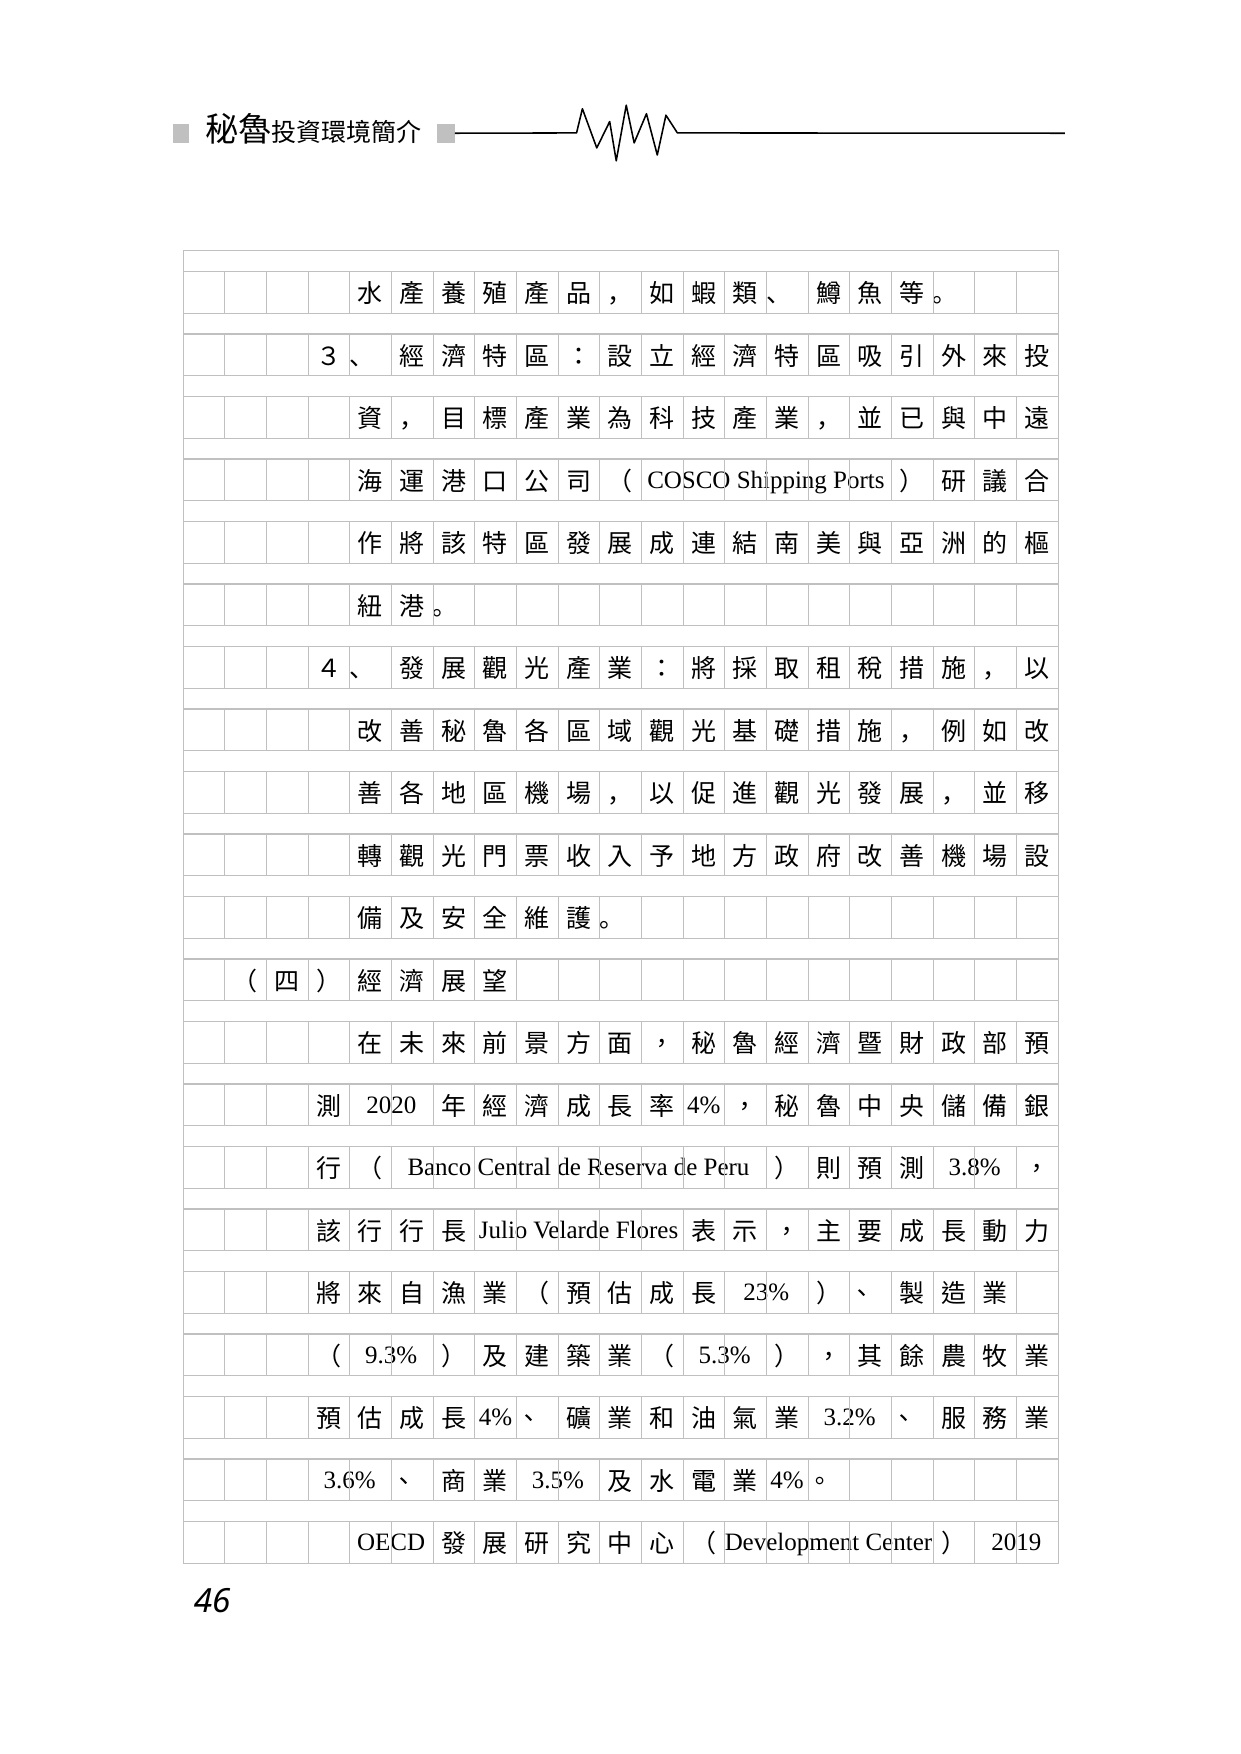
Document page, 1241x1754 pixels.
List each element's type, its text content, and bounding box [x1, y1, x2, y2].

text ４、發展觀光產業：將採取租稅措施，以改善秘魯各區域觀光基礎措施，例如改善各地區機場，以促進觀光發展，並移轉觀光門票收入予地方政府改善機場設備及安全維護。 [725, 835, 766, 875]
text ４、發展觀光產業：將採取租稅措施，以改善秘魯各區域觀光基礎措施，例如改善各地區機場，以促進觀光發展，並移轉觀光門票收入予地方政府改善機場設備及安全維護。 [392, 897, 433, 938]
text ４、發展觀光產業：將採取租稅措施，以改善秘魯各區域觀光基礎措施，例如改善各地區機場，以促進觀光發展，並移轉觀光門票收入予地方政府改善機場設備及安全維護。 [350, 772, 391, 813]
text ４、發展觀光產業：將採取租稅措施，以改善秘魯各區域觀光基礎措施，例如改善各地區機場，以促進觀光發展，並移轉觀光門票收入予地方政府改善機場設備及安全維護。 [975, 772, 1016, 813]
text [207, 939, 1058, 958]
text [684, 960, 724, 1000]
text ２、促進水產養殖：促進具有發展潛力之水產養殖產品，如蝦類、鱒魚等。 [975, 272, 1016, 313]
text ４、發展觀光產業：將採取租稅措施，以改善秘魯各區域觀光基礎措施，例如改善各地區機場，以促進觀光發展，並移轉觀光門票收入予地方政府改善機場設備及安全維護。 [642, 897, 683, 938]
text [809, 960, 849, 1000]
text ４、發展觀光產業：將採取租稅措施，以改善秘魯各區域觀光基礎措施，例如改善各地區機場，以促進觀光發展，並移轉觀光門票收入予地方政府改善機場設備及安全維護。 [434, 710, 474, 750]
text [207, 960, 224, 1000]
text ４、發展觀光產業：將採取租稅措施，以改善秘魯各區域觀光基礎措施，例如改善各地區機場，以促進觀光發展，並移轉觀光門票收入予地方政府改善機場設備及安全維護。 [892, 897, 933, 938]
text ２、促進水產養殖：促進具有發展潛力之水產養殖產品，如蝦類、鱒魚等。 [725, 272, 766, 313]
text ４、發展觀光產業：將採取租稅措施，以改善秘魯各區域觀光基礎措施，例如改善各地區機場，以促進觀光發展，並移轉觀光門票收入予地方政府改善機場設備及安全維護。 [809, 647, 849, 688]
text ４、發展觀光產業：將採取租稅措施，以改善秘魯各區域觀光基礎措施，例如改善各地區機場，以促進觀光發展，並移轉觀光門票收入予地方政府改善機場設備及安全維護。 [1017, 835, 1058, 875]
text ４、發展觀光產業：將採取租稅措施，以改善秘魯各區域觀光基礎措施，例如改善各地區機場，以促進觀光發展，並移轉觀光門票收入予地方政府改善機場設備及安全維護。 [475, 647, 516, 688]
text ２、促進水產養殖：促進具有發展潛力之水產養殖產品，如蝦類、鱒魚等。 [684, 272, 724, 313]
text ４、發展觀光產業：將採取租稅措施，以改善秘魯各區域觀光基礎措施，例如改善各地區機場，以促進觀光發展，並移轉觀光門票收入予地方政府改善機場設備及安全維護。 [517, 710, 558, 750]
text ４、發展觀光產業：將採取租稅措施，以改善秘魯各區域觀光基礎措施，例如改善各地區機場，以促進觀光發展，並移轉觀光門票收入予地方政府改善機場設備及安全維護。 [892, 772, 933, 813]
text ４、發展觀光產業：將採取租稅措施，以改善秘魯各區域觀光基礎措施，例如改善各地區機場，以促進觀光發展，並移轉觀光門票收入予地方政府改善機場設備及安全維護。 [517, 897, 558, 938]
text 經 [350, 960, 391, 1000]
text ４、發展觀光產業：將採取租稅措施，以改善秘魯各區域觀光基礎措施，例如改善各地區機場，以促進觀光發展，並移轉觀光門票收入予地方政府改善機場設備及安全維護。 [281, 689, 1058, 708]
text ２、促進水產養殖：促進具有發展潛力之水產養殖產品，如蝦類、鱒魚等。 [642, 272, 683, 313]
text OECD發展研究中心（Development Center）2019年12月5日發表秘魯檢視報告（Multidimensional Review of Peru: In Depth Analysis and Recommendations）指出，秘魯目前需加強中小企業發展及及創新研發能力、加強區域整合、進行財政改革、經濟發展多元化等。秘魯倘能在未來10年維持年經濟成長率4.6%，可望於2029年擠身為高所得國家。（謹註：OECD定義國民收入12,236美元以上為高所得國家、3,956至12,236美元之間為中高所得國家、1,006至3,955美元之間為中低所得國家、1,005美元以下為低所得國家。） [281, 1501, 1058, 1521]
text ４、發展觀光產業：將採取租稅措施，以改善秘魯各區域觀光基礎措施，例如改善各地區機場，以促進觀光發展，並移轉觀光門票收入予地方政府改善機場設備及安全維護。 [559, 710, 599, 750]
text ４、發展觀光產業：將採取租稅措施，以改善秘魯各區域觀光基礎措施，例如改善各地區機場，以促進觀光發展，並移轉觀光門票收入予地方政府改善機場設備及安全維護。 [934, 835, 974, 875]
text ４、發展觀光產業：將採取租稅措施，以改善秘魯各區域觀光基礎措施，例如改善各地區機場，以促進觀光發展，並移轉觀光門票收入予地方政府改善機場設備及安全維護。 [600, 772, 641, 813]
text ４、發展觀光產業：將採取租稅措施，以改善秘魯各區域觀光基礎措施，例如改善各地區機場，以促進觀光發展，並移轉觀光門票收入予地方政府改善機場設備及安全維護。 [600, 647, 641, 688]
text ４、發展觀光產業：將採取租稅措施，以改善秘魯各區域觀光基礎措施，例如改善各地區機場，以促進觀光發展，並移轉觀光門票收入予地方政府改善機場設備及安全維護。 [559, 772, 599, 813]
text ４、發展觀光產業：將採取租稅措施，以改善秘魯各區域觀光基礎措施，例如改善各地區機場，以促進觀光發展，並移轉觀光門票收入予地方政府改善機場設備及安全維護。 [850, 772, 891, 813]
text 在未來前景方面，秘魯經濟暨財政部預測2020年經濟成長率4%，秘魯中央儲備銀行（Banco Central de Reserva de Peru）則預測3.8%，該行行長Julio Velarde Flores表示，主要成長動力將來自漁業（預估成長23%）、製造業（9.3%）及建築業（5.3%），其餘農牧業預估成長4%、礦業和油氣業3.2%、服務業3.6%、商業3.5%及水電業4%。 [281, 1126, 1058, 1146]
text ４、發展觀光產業：將採取租稅措施，以改善秘魯各區域觀光基礎措施，例如改善各地區機場，以促進觀光發展，並移轉觀光門票收入予地方政府改善機場設備及安全維護。 [600, 710, 641, 750]
text ２、促進水產養殖：促進具有發展潛力之水產養殖產品，如蝦類、鱒魚等。 [892, 272, 933, 313]
text ） [309, 960, 349, 1000]
text ４、發展觀光產業：將採取租稅措施，以改善秘魯各區域觀光基礎措施，例如改善各地區機場，以促進觀光發展，並移轉觀光門票收入予地方政府改善機場設備及安全維護。 [475, 897, 516, 938]
text ４、發展觀光產業：將採取租稅措施，以改善秘魯各區域觀光基礎措施，例如改善各地區機場，以促進觀光發展，並移轉觀光門票收入予地方政府改善機場設備及安全維護。 [892, 710, 933, 750]
text ４、發展觀光產業：將採取租稅措施，以改善秘魯各區域觀光基礎措施，例如改善各地區機場，以促進觀光發展，並移轉觀光門票收入予地方政府改善機場設備及安全維護。 [892, 835, 933, 875]
text ４、發展觀光產業：將採取租稅措施，以改善秘魯各區域觀光基礎措施，例如改善各地區機場，以促進觀光發展，並移轉觀光門票收入予地方政府改善機場設備及安全維護。 [309, 835, 349, 875]
text ３、經濟特區：設立經濟特區吸引外來投資，目標產業為科技產業，並已與中遠海運港口公司（COSCO Shipping Ports）研議合作將該特區發展成連結南美與亞洲的樞紐港。 [281, 376, 1058, 396]
text ４、發展觀光產業：將採取租稅措施，以改善秘魯各區域觀光基礎措施，例如改善各地區機場，以促進觀光發展，並移轉觀光門票收入予地方政府改善機場設備及安全維護。 [767, 835, 808, 875]
text ４、發展觀光產業：將採取租稅措施，以改善秘魯各區域觀光基礎措施，例如改善各地區機場，以促進觀光發展，並移轉觀光門票收入予地方政府改善機場設備及安全維護。 [809, 710, 849, 750]
text 在未來前景方面，秘魯經濟暨財政部預測2020年經濟成長率4%，秘魯中央儲備銀行（Banco Central de Reserva de Peru）則預測3.8%，該行行長Julio Velarde Flores表示，主要成長動力將來自漁業（預估成長23%）、製造業（9.3%）及建築業（5.3%），其餘農牧業預估成長4%、礦業和油氣業3.2%、服務業3.6%、商業3.5%及水電業4%。 [281, 1314, 1058, 1333]
text ４、發展觀光產業：將採取租稅措施，以改善秘魯各區域觀光基礎措施，例如改善各地區機場，以促進觀光發展，並移轉觀光門票收入予地方政府改善機場設備及安全維護。 [850, 647, 891, 688]
text [767, 960, 808, 1000]
text 在未來前景方面，秘魯經濟暨財政部預測2020年經濟成長率4%，秘魯中央儲備銀行（Banco Central de Reserva de Peru）則預測3.8%，該行行長Julio Velarde Flores表示，主要成長動力將來自漁業（預估成長23%）、製造業（9.3%）及建築業（5.3%），其餘農牧業預估成長4%、礦業和油氣業3.2%、服務業3.6%、商業3.5%及水電業4%。 [281, 1064, 1058, 1083]
text ４、發展觀光產業：將採取租稅措施，以改善秘魯各區域觀光基礎措施，例如改善各地區機場，以促進觀光發展，並移轉觀光門票收入予地方政府改善機場設備及安全維護。 [475, 835, 516, 875]
text ４、發展觀光產業：將採取租稅措施，以改善秘魯各區域觀光基礎措施，例如改善各地區機場，以促進觀光發展，並移轉觀光門票收入予地方政府改善機場設備及安全維護。 [767, 710, 808, 750]
text ４、發展觀光產業：將採取租稅措施，以改善秘魯各區域觀光基礎措施，例如改善各地區機場，以促進觀光發展，並移轉觀光門票收入予地方政府改善機場設備及安全維護。 [517, 647, 558, 688]
text ２、促進水產養殖：促進具有發展潛力之水產養殖產品，如蝦類、鱒魚等。 [517, 272, 558, 313]
text ４、發展觀光產業：將採取租稅措施，以改善秘魯各區域觀光基礎措施，例如改善各地區機場，以促進觀光發展，並移轉觀光門票收入予地方政府改善機場設備及安全維護。 [1017, 897, 1058, 938]
text ３、經濟特區：設立經濟特區吸引外來投資，目標產業為科技產業，並已與中遠海運港口公司（COSCO Shipping Ports）研議合作將該特區發展成連結南美與亞洲的樞紐港。 [281, 501, 1058, 521]
text ４、發展觀光產業：將採取租稅措施，以改善秘魯各區域觀光基礎措施，例如改善各地區機場，以促進觀光發展，並移轉觀光門票收入予地方政府改善機場設備及安全維護。 [559, 835, 599, 875]
text ４、發展觀光產業：將採取租稅措施，以改善秘魯各區域觀光基礎措施，例如改善各地區機場，以促進觀光發展，並移轉觀光門票收入予地方政府改善機場設備及安全維護。 [767, 897, 808, 938]
text [892, 960, 933, 1000]
text ４、發展觀光產業：將採取租稅措施，以改善秘魯各區域觀光基礎措施，例如改善各地區機場，以促進觀光發展，並移轉觀光門票收入予地方政府改善機場設備及安全維護。 [642, 835, 683, 875]
text ２、促進水產養殖：促進具有發展潛力之水產養殖產品，如蝦類、鱒魚等。 [350, 272, 391, 313]
text 濟 [392, 960, 433, 1000]
text ４、發展觀光產業：將採取租稅措施，以改善秘魯各區域觀光基礎措施，例如改善各地區機場，以促進觀光發展，並移轉觀光門票收入予地方政府改善機場設備及安全維護。 [475, 772, 516, 813]
text ２、促進水產養殖：促進具有發展潛力之水產養殖產品，如蝦類、鱒魚等。 [281, 272, 308, 313]
text ４、發展觀光產業：將採取租稅措施，以改善秘魯各區域觀光基礎措施，例如改善各地區機場，以促進觀光發展，並移轉觀光門票收入予地方政府改善機場設備及安全維護。 [767, 772, 808, 813]
text ４、發展觀光產業：將採取租稅措施，以改善秘魯各區域觀光基礎措施，例如改善各地區機場，以促進觀光發展，並移轉觀光門票收入予地方政府改善機場設備及安全維護。 [434, 772, 474, 813]
text ４、發展觀光產業：將採取租稅措施，以改善秘魯各區域觀光基礎措施，例如改善各地區機場，以促進觀光發展，並移轉觀光門票收入予地方政府改善機場設備及安全維護。 [350, 897, 391, 938]
text ４、發展觀光產業：將採取租稅措施，以改善秘魯各區域觀光基礎措施，例如改善各地區機場，以促進觀光發展，並移轉觀光門票收入予地方政府改善機場設備及安全維護。 [350, 835, 391, 875]
text ４、發展觀光產業：將採取租稅措施，以改善秘魯各區域觀光基礎措施，例如改善各地區機場，以促進觀光發展，並移轉觀光門票收入予地方政府改善機場設備及安全維護。 [281, 814, 1058, 833]
text ４、發展觀光產業：將採取租稅措施，以改善秘魯各區域觀光基礎措施，例如改善各地區機場，以促進觀光發展，並移轉觀光門票收入予地方政府改善機場設備及安全維護。 [975, 710, 1016, 750]
text ４、發展觀光產業：將採取租稅措施，以改善秘魯各區域觀光基礎措施，例如改善各地區機場，以促進觀光發展，並移轉觀光門票收入予地方政府改善機場設備及安全維護。 [309, 897, 349, 938]
text ２、促進水產養殖：促進具有發展潛力之水產養殖產品，如蝦類、鱒魚等。 [559, 272, 599, 313]
text [850, 960, 891, 1000]
text 在未來前景方面，秘魯經濟暨財政部預測2020年經濟成長率4%，秘魯中央儲備銀行（Banco Central de Reserva de Peru）則預測3.8%，該行行長Julio Velarde Flores表示，主要成長動力將來自漁業（預估成長23%）、製造業（9.3%）及建築業（5.3%），其餘農牧業預估成長4%、礦業和油氣業3.2%、服務業3.6%、商業3.5%及水電業4%。 [281, 1001, 1058, 1021]
text ４、發展觀光產業：將採取租稅措施，以改善秘魯各區域觀光基礎措施，例如改善各地區機場，以促進觀光發展，並移轉觀光門票收入予地方政府改善機場設備及安全維護。 [725, 897, 766, 938]
text ４、發展觀光產業：將採取租稅措施，以改善秘魯各區域觀光基礎措施，例如改善各地區機場，以促進觀光發展，並移轉觀光門票收入予地方政府改善機場設備及安全維護。 [934, 647, 974, 688]
text ４、發展觀光產業：將採取租稅措施，以改善秘魯各區域觀光基礎措施，例如改善各地區機場，以促進觀光發展，並移轉觀光門票收入予地方政府改善機場設備及安全維護。 [309, 772, 349, 813]
text ４、發展觀光產業：將採取租稅措施，以改善秘魯各區域觀光基礎措施，例如改善各地區機場，以促進觀光發展，並移轉觀光門票收入予地方政府改善機場設備及安全維護。 [642, 647, 683, 688]
text ４、發展觀光產業：將採取租稅措施，以改善秘魯各區域觀光基礎措施，例如改善各地區機場，以促進觀光發展，並移轉觀光門票收入予地方政府改善機場設備及安全維護。 [809, 772, 849, 813]
text ４、發展觀光產業：將採取租稅措施，以改善秘魯各區域觀光基礎措施，例如改善各地區機場，以促進觀光發展，並移轉觀光門票收入予地方政府改善機場設備及安全維護。 [309, 710, 349, 750]
text ４、發展觀光產業：將採取租稅措施，以改善秘魯各區域觀光基礎措施，例如改善各地區機場，以促進觀光發展，並移轉觀光門票收入予地方政府改善機場設備及安全維護。 [559, 647, 599, 688]
text ４、發展觀光產業：將採取租稅措施，以改善秘魯各區域觀光基礎措施，例如改善各地區機場，以促進觀光發展，並移轉觀光門票收入予地方政府改善機場設備及安全維護。 [559, 897, 599, 938]
text ４、發展觀光產業：將採取租稅措施，以改善秘魯各區域觀光基礎措施，例如改善各地區機場，以促進觀光發展，並移轉觀光門票收入予地方政府改善機場設備及安全維護。 [475, 710, 516, 750]
text [642, 960, 683, 1000]
text ４、發展觀光產業：將採取租稅措施，以改善秘魯各區域觀光基礎措施，例如改善各地區機場，以促進觀光發展，並移轉觀光門票收入予地方政府改善機場設備及安全維護。 [309, 647, 349, 688]
text [517, 960, 558, 1000]
text 望 [475, 960, 516, 1000]
text ４、發展觀光產業：將採取租稅措施，以改善秘魯各區域觀光基礎措施，例如改善各地區機場，以促進觀光發展，並移轉觀光門票收入予地方政府改善機場設備及安全維護。 [350, 647, 391, 688]
text ４、發展觀光產業：將採取租稅措施，以改善秘魯各區域觀光基礎措施，例如改善各地區機場，以促進觀光發展，並移轉觀光門票收入予地方政府改善機場設備及安全維護。 [684, 897, 724, 938]
text ４、發展觀光產業：將採取租稅措施，以改善秘魯各區域觀光基礎措施，例如改善各地區機場，以促進觀光發展，並移轉觀光門票收入予地方政府改善機場設備及安全維護。 [281, 876, 1058, 896]
text 展 [434, 960, 474, 1000]
text ４、發展觀光產業：將採取租稅措施，以改善秘魯各區域觀光基礎措施，例如改善各地區機場，以促進觀光發展，並移轉觀光門票收入予地方政府改善機場設備及安全維護。 [517, 835, 558, 875]
text [725, 960, 766, 1000]
text 在未來前景方面，秘魯經濟暨財政部預測2020年經濟成長率4%，秘魯中央儲備銀行（Banco Central de Reserva de Peru）則預測3.8%，該行行長Julio Velarde Flores表示，主要成長動力將來自漁業（預估成長23%）、製造業（9.3%）及建築業（5.3%），其餘農牧業預估成長4%、礦業和油氣業3.2%、服務業3.6%、商業3.5%及水電業4%。 [281, 1376, 1058, 1396]
text ４、發展觀光產業：將採取租稅措施，以改善秘魯各區域觀光基礎措施，例如改善各地區機場，以促進觀光發展，並移轉觀光門票收入予地方政府改善機場設備及安全維護。 [281, 751, 1058, 771]
text ２、促進水產養殖：促進具有發展潛力之水產養殖產品，如蝦類、鱒魚等。 [434, 272, 474, 313]
text ４、發展觀光產業：將採取租稅措施，以改善秘魯各區域觀光基礎措施，例如改善各地區機場，以促進觀光發展，並移轉觀光門票收入予地方政府改善機場設備及安全維護。 [684, 835, 724, 875]
text ２、促進水產養殖：促進具有發展潛力之水產養殖產品，如蝦類、鱒魚等。 [1017, 272, 1058, 313]
text [1017, 960, 1058, 1000]
text ４、發展觀光產業：將採取租稅措施，以改善秘魯各區域觀光基礎措施，例如改善各地區機場，以促進觀光發展，並移轉觀光門票收入予地方政府改善機場設備及安全維護。 [725, 647, 766, 688]
text ３、經濟特區：設立經濟特區吸引外來投資，目標產業為科技產業，並已與中遠海運港口公司（COSCO Shipping Ports）研議合作將該特區發展成連結南美與亞洲的樞紐港。 [281, 314, 1058, 333]
text ４、發展觀光產業：將採取租稅措施，以改善秘魯各區域觀光基礎措施，例如改善各地區機場，以促進觀光發展，並移轉觀光門票收入予地方政府改善機場設備及安全維護。 [392, 647, 433, 688]
text ４、發展觀光產業：將採取租稅措施，以改善秘魯各區域觀光基礎措施，例如改善各地區機場，以促進觀光發展，並移轉觀光門票收入予地方政府改善機場設備及安全維護。 [281, 626, 1058, 646]
text ４、發展觀光產業：將採取租稅措施，以改善秘魯各區域觀光基礎措施，例如改善各地區機場，以促進觀光發展，並移轉觀光門票收入予地方政府改善機場設備及安全維護。 [975, 897, 1016, 938]
text ４、發展觀光產業：將採取租稅措施，以改善秘魯各區域觀光基礎措施，例如改善各地區機場，以促進觀光發展，並移轉觀光門票收入予地方政府改善機場設備及安全維護。 [975, 835, 1016, 875]
text ４、發展觀光產業：將採取租稅措施，以改善秘魯各區域觀光基礎措施，例如改善各地區機場，以促進觀光發展，並移轉觀光門票收入予地方政府改善機場設備及安全維護。 [434, 835, 474, 875]
text ２、促進水產養殖：促進具有發展潛力之水產養殖產品，如蝦類、鱒魚等。 [392, 272, 433, 313]
text ４、發展觀光產業：將採取租稅措施，以改善秘魯各區域觀光基礎措施，例如改善各地區機場，以促進觀光發展，並移轉觀光門票收入予地方政府改善機場設備及安全維護。 [642, 710, 683, 750]
text ４、發展觀光產業：將採取租稅措施，以改善秘魯各區域觀光基礎措施，例如改善各地區機場，以促進觀光發展，並移轉觀光門票收入予地方政府改善機場設備及安全維護。 [600, 897, 641, 938]
text [600, 960, 641, 1000]
text 在未來前景方面，秘魯經濟暨財政部預測2020年經濟成長率4%，秘魯中央儲備銀行（Banco Central de Reserva de Peru）則預測3.8%，該行行長Julio Velarde Flores表示，主要成長動力將來自漁業（預估成長23%）、製造業（9.3%）及建築業（5.3%），其餘農牧業預估成長4%、礦業和油氣業3.2%、服務業3.6%、商業3.5%及水電業4%。 [281, 1439, 1058, 1458]
text ４、發展觀光產業：將採取租稅措施，以改善秘魯各區域觀光基礎措施，例如改善各地區機場，以促進觀光發展，並移轉觀光門票收入予地方政府改善機場設備及安全維護。 [392, 835, 433, 875]
text ２、促進水產養殖：促進具有發展潛力之水產養殖產品，如蝦類、鱒魚等。 [850, 272, 891, 313]
text ４、發展觀光產業：將採取租稅措施，以改善秘魯各區域觀光基礎措施，例如改善各地區機場，以促進觀光發展，並移轉觀光門票收入予地方政府改善機場設備及安全維護。 [767, 647, 808, 688]
text ４、發展觀光產業：將採取租稅措施，以改善秘魯各區域觀光基礎措施，例如改善各地區機場，以促進觀光發展，並移轉觀光門票收入予地方政府改善機場設備及安全維護。 [809, 835, 849, 875]
text ４、發展觀光產業：將採取租稅措施，以改善秘魯各區域觀光基礎措施，例如改善各地區機場，以促進觀光發展，並移轉觀光門票收入予地方政府改善機場設備及安全維護。 [434, 647, 474, 688]
text ４、發展觀光產業：將採取租稅措施，以改善秘魯各區域觀光基礎措施，例如改善各地區機場，以促進觀光發展，並移轉觀光門票收入予地方政府改善機場設備及安全維護。 [1017, 647, 1058, 688]
text ４、發展觀光產業：將採取租稅措施，以改善秘魯各區域觀光基礎措施，例如改善各地區機場，以促進觀光發展，並移轉觀光門票收入予地方政府改善機場設備及安全維護。 [725, 710, 766, 750]
text ２、促進水產養殖：促進具有發展潛力之水產養殖產品，如蝦類、鱒魚等。 [934, 272, 974, 313]
text ４、發展觀光產業：將採取租稅措施，以改善秘魯各區域觀光基礎措施，例如改善各地區機場，以促進觀光發展，並移轉觀光門票收入予地方政府改善機場設備及安全維護。 [850, 710, 891, 750]
text ４、發展觀光產業：將採取租稅措施，以改善秘魯各區域觀光基礎措施，例如改善各地區機場，以促進觀光發展，並移轉觀光門票收入予地方政府改善機場設備及安全維護。 [1017, 710, 1058, 750]
text ４、發展觀光產業：將採取租稅措施，以改善秘魯各區域觀光基礎措施，例如改善各地區機場，以促進觀光發展，並移轉觀光門票收入予地方政府改善機場設備及安全維護。 [809, 897, 849, 938]
text ４、發展觀光產業：將採取租稅措施，以改善秘魯各區域觀光基礎措施，例如改善各地區機場，以促進觀光發展，並移轉觀光門票收入予地方政府改善機場設備及安全維護。 [934, 897, 974, 938]
text ２、促進水產養殖：促進具有發展潛力之水產養殖產品，如蝦類、鱒魚等。 [309, 272, 349, 313]
text ２、促進水產養殖：促進具有發展潛力之水產養殖產品，如蝦類、鱒魚等。 [600, 272, 641, 313]
text ４、發展觀光產業：將採取租稅措施，以改善秘魯各區域觀光基礎措施，例如改善各地區機場，以促進觀光發展，並移轉觀光門票收入予地方政府改善機場設備及安全維護。 [517, 772, 558, 813]
text ４、發展觀光產業：將採取租稅措施，以改善秘魯各區域觀光基礎措施，例如改善各地區機場，以促進觀光發展，並移轉觀光門票收入予地方政府改善機場設備及安全維護。 [350, 710, 391, 750]
text ４、發展觀光產業：將採取租稅措施，以改善秘魯各區域觀光基礎措施，例如改善各地區機場，以促進觀光發展，並移轉觀光門票收入予地方政府改善機場設備及安全維護。 [684, 710, 724, 750]
text ４、發展觀光產業：將採取租稅措施，以改善秘魯各區域觀光基礎措施，例如改善各地區機場，以促進觀光發展，並移轉觀光門票收入予地方政府改善機場設備及安全維護。 [600, 835, 641, 875]
text [975, 960, 1016, 1000]
text 四 [267, 960, 308, 1000]
text ４、發展觀光產業：將採取租稅措施，以改善秘魯各區域觀光基礎措施，例如改善各地區機場，以促進觀光發展，並移轉觀光門票收入予地方政府改善機場設備及安全維護。 [975, 647, 1016, 688]
text ４、發展觀光產業：將採取租稅措施，以改善秘魯各區域觀光基礎措施，例如改善各地區機場，以促進觀光發展，並移轉觀光門票收入予地方政府改善機場設備及安全維護。 [684, 772, 724, 813]
text ４、發展觀光產業：將採取租稅措施，以改善秘魯各區域觀光基礎措施，例如改善各地區機場，以促進觀光發展，並移轉觀光門票收入予地方政府改善機場設備及安全維護。 [934, 772, 974, 813]
text 在未來前景方面，秘魯經濟暨財政部預測2020年經濟成長率4%，秘魯中央儲備銀行（Banco Central de Reserva de Peru）則預測3.8%，該行行長Julio Velarde Flores表示，主要成長動力將來自漁業（預估成長23%）、製造業（9.3%）及建築業（5.3%），其餘農牧業預估成長4%、礦業和油氣業3.2%、服務業3.6%、商業3.5%及水電業4%。 [281, 1251, 1058, 1271]
text ４、發展觀光產業：將採取租稅措施，以改善秘魯各區域觀光基礎措施，例如改善各地區機場，以促進觀光發展，並移轉觀光門票收入予地方政府改善機場設備及安全維護。 [850, 835, 891, 875]
text ４、發展觀光產業：將採取租稅措施，以改善秘魯各區域觀光基礎措施，例如改善各地區機場，以促進觀光發展，並移轉觀光門票收入予地方政府改善機場設備及安全維護。 [392, 772, 433, 813]
text [934, 960, 974, 1000]
text （ [225, 960, 266, 1000]
text [559, 960, 599, 1000]
text ２、促進水產養殖：促進具有發展潛力之水產養殖產品，如蝦類、鱒魚等。 [809, 272, 849, 313]
text 在未來前景方面，秘魯經濟暨財政部預測2020年經濟成長率4%，秘魯中央儲備銀行（Banco Central de Reserva de Peru）則預測3.8%，該行行長Julio Velarde Flores表示，主要成長動力將來自漁業（預估成長23%）、製造業（9.3%）及建築業（5.3%），其餘農牧業預估成長4%、礦業和油氣業3.2%、服務業3.6%、商業3.5%及水電業4%。 [281, 1189, 1058, 1208]
text ４、發展觀光產業：將採取租稅措施，以改善秘魯各區域觀光基礎措施，例如改善各地區機場，以促進觀光發展，並移轉觀光門票收入予地方政府改善機場設備及安全維護。 [684, 647, 724, 688]
text ４、發展觀光產業：將採取租稅措施，以改善秘魯各區域觀光基礎措施，例如改善各地區機場，以促進觀光發展，並移轉觀光門票收入予地方政府改善機場設備及安全維護。 [642, 772, 683, 813]
text ４、發展觀光產業：將採取租稅措施，以改善秘魯各區域觀光基礎措施，例如改善各地區機場，以促進觀光發展，並移轉觀光門票收入予地方政府改善機場設備及安全維護。 [725, 772, 766, 813]
text ２、促進水產養殖：促進具有發展潛力之水產養殖產品，如蝦類、鱒魚等。 [767, 272, 808, 313]
text ３、經濟特區：設立經濟特區吸引外來投資，目標產業為科技產業，並已與中遠海運港口公司（COSCO Shipping Ports）研議合作將該特區發展成連結南美與亞洲的樞紐港。 [281, 564, 1058, 583]
text ２、促進水產養殖：促進具有發展潛力之水產養殖產品，如蝦類、鱒魚等。 [475, 272, 516, 313]
text ４、發展觀光產業：將採取租稅措施，以改善秘魯各區域觀光基礎措施，例如改善各地區機場，以促進觀光發展，並移轉觀光門票收入予地方政府改善機場設備及安全維護。 [850, 897, 891, 938]
text ４、發展觀光產業：將採取租稅措施，以改善秘魯各區域觀光基礎措施，例如改善各地區機場，以促進觀光發展，並移轉觀光門票收入予地方政府改善機場設備及安全維護。 [1017, 772, 1058, 813]
text ４、發展觀光產業：將採取租稅措施，以改善秘魯各區域觀光基礎措施，例如改善各地區機場，以促進觀光發展，並移轉觀光門票收入予地方政府改善機場設備及安全維護。 [892, 647, 933, 688]
text ２、促進水產養殖：促進具有發展潛力之水產養殖產品，如蝦類、鱒魚等。 [281, 251, 1058, 271]
text ４、發展觀光產業：將採取租稅措施，以改善秘魯各區域觀光基礎措施，例如改善各地區機場，以促進觀光發展，並移轉觀光門票收入予地方政府改善機場設備及安全維護。 [392, 710, 433, 750]
text ４、發展觀光產業：將採取租稅措施，以改善秘魯各區域觀光基礎措施，例如改善各地區機場，以促進觀光發展，並移轉觀光門票收入予地方政府改善機場設備及安全維護。 [934, 710, 974, 750]
text ４、發展觀光產業：將採取租稅措施，以改善秘魯各區域觀光基礎措施，例如改善各地區機場，以促進觀光發展，並移轉觀光門票收入予地方政府改善機場設備及安全維護。 [434, 897, 474, 938]
text ３、經濟特區：設立經濟特區吸引外來投資，目標產業為科技產業，並已與中遠海運港口公司（COSCO Shipping Ports）研議合作將該特區發展成連結南美與亞洲的樞紐港。 [281, 439, 1058, 458]
